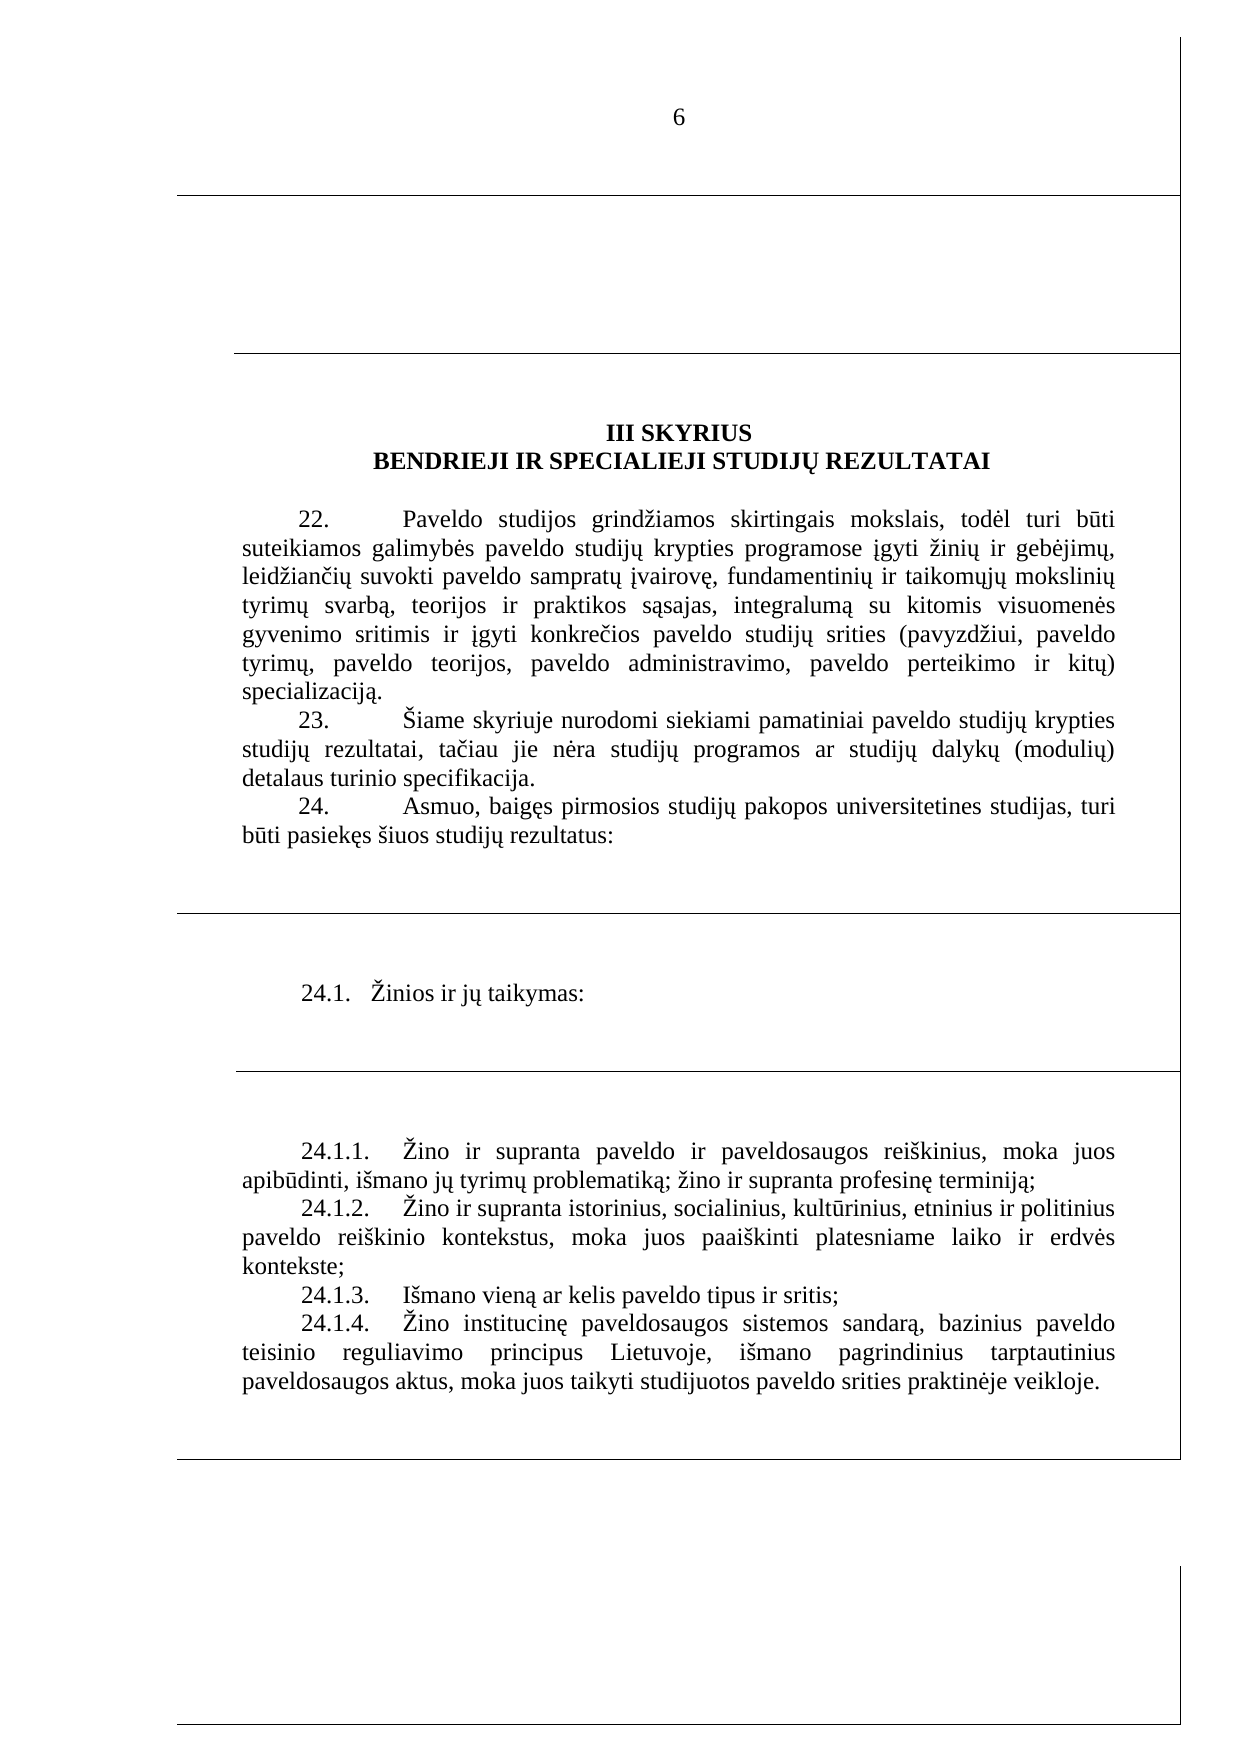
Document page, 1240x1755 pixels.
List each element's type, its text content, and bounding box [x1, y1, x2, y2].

text BENDRIEJI IR SPECIALIEJI STUDIJŲ REZULTATAI [177, 446, 1180, 475]
text 24.1.3. Išmano vieną ar kelis paveldo tipus ir sritis; [177, 1280, 1180, 1308]
text III SKYRIUS [177, 353, 1180, 446]
text 24.1.4. Žino institucinę paveldosaugos sistemos sandarą, bazinius paveldo teisinio reguliavimo principus Lietuvoje, išmano pagrindinius tarptautinius paveldosaugos aktus, moka juos taikyti studijuotos paveldo srities praktinėje veikloje. [177, 1308, 1180, 1459]
text 24.1.1. Žino ir supranta paveldo ir paveldosaugos reiškinius, moka juos apibūdinti, išmano jų tyrimų problematiką; žino ir supranta profesinę terminiją; [177, 1071, 1180, 1193]
text 23. Šiame skyriuje nurodomi siekiami pamatiniai paveldo studijų krypties studijų rezultatai, tačiau jie nėra studijų programos ar studijų dalykų (modulių) detalaus turinio specifikacija. [177, 705, 1180, 791]
text 24.1. Žinios ir jų taikymas: [236, 913, 1181, 1071]
text 22. Paveldo studijos grindžiamos skirtingais mokslais, todėl turi būti suteikiamos galimybės paveldo studijų krypties programose įgyti žinių ir gebėjimų, leidžiančių suvokti paveldo sampratų įvairovę, fundamentinių ir taikomųjų mokslinių tyrimų svarbą, teorijos ir praktikos sąsajas, integralumą su kitomis visuomenės gyvenimo sritimis ir įgyti konkrečios paveldo studijų srities (pavyzdžiui, paveldo tyrimų, paveldo teorijos, paveldo administravimo, paveldo perteikimo ir kitų) specializaciją. [177, 504, 1180, 705]
text 24. Asmuo, baigęs pirmosios studijų pakopos universitetines studijas, turi būti pasiekęs šiuos studijų rezultatus: [177, 791, 1180, 913]
text 24.1.2. Žino ir supranta istorinius, socialinius, kultūrinius, etninius ir politinius paveldo reiškinio kontekstus, moka juos paaiškinti platesniame laiko ir erdvės kontekste; [177, 1193, 1180, 1280]
